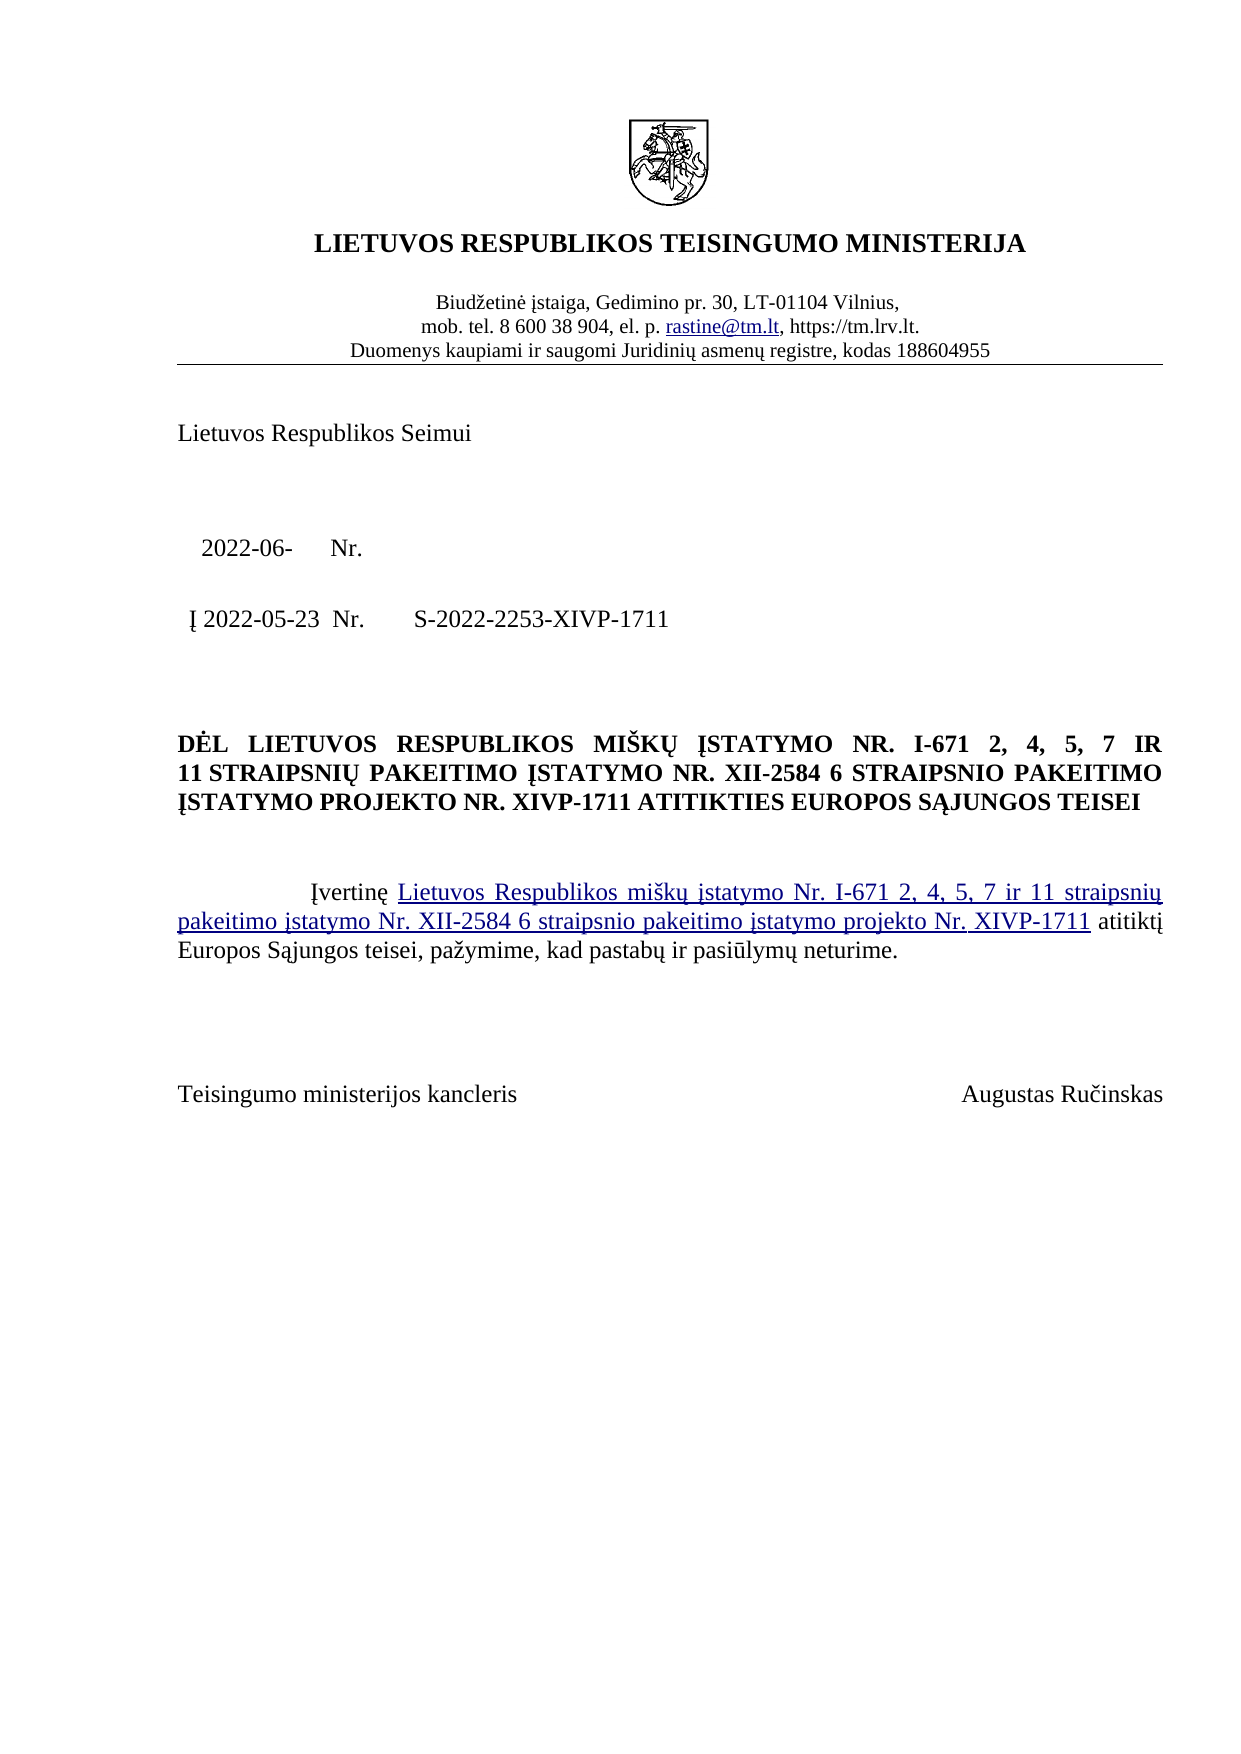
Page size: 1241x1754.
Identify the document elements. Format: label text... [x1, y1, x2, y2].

text Įvertinę Lietuvos Respublikos miškų įstatymo Nr. I-671 2, 4, 5, 7 ir 11 straipsnių pakeitimo įstatymo Nr. XII-2584 6 straipsnio pakeitimo įstatymo projekto Nr. XIVP-1711 atitiktį Europos Sąjungos teisei, pažymime, kad pastabų ir pasiūlymų neturime. [177, 877, 1163, 964]
table_header 2022-06- Nr. [177, 533, 694, 568]
text Teisingumo ministerijos kancleris Augustas Ručinskas [177, 1079, 1163, 1107]
table_cell [177, 568, 694, 604]
table_cell Į 2022-05-23 Nr. S-2022-2253-XIVP-1711 [177, 604, 694, 639]
text Dėl Lietuvos respublikos Miškų įstatymo Nr. I-671 2, 4, 5, 7 ir 11 straipsnių pakeitimo įstatymo Nr. XII-2584 6 straipsnio pakeitimo įstatymo projekto NR. XIVP-1711 atitikties Europos Sąjungos teisei [177, 729, 1163, 816]
text Lietuvos Respublikos Seimui [177, 418, 1130, 447]
